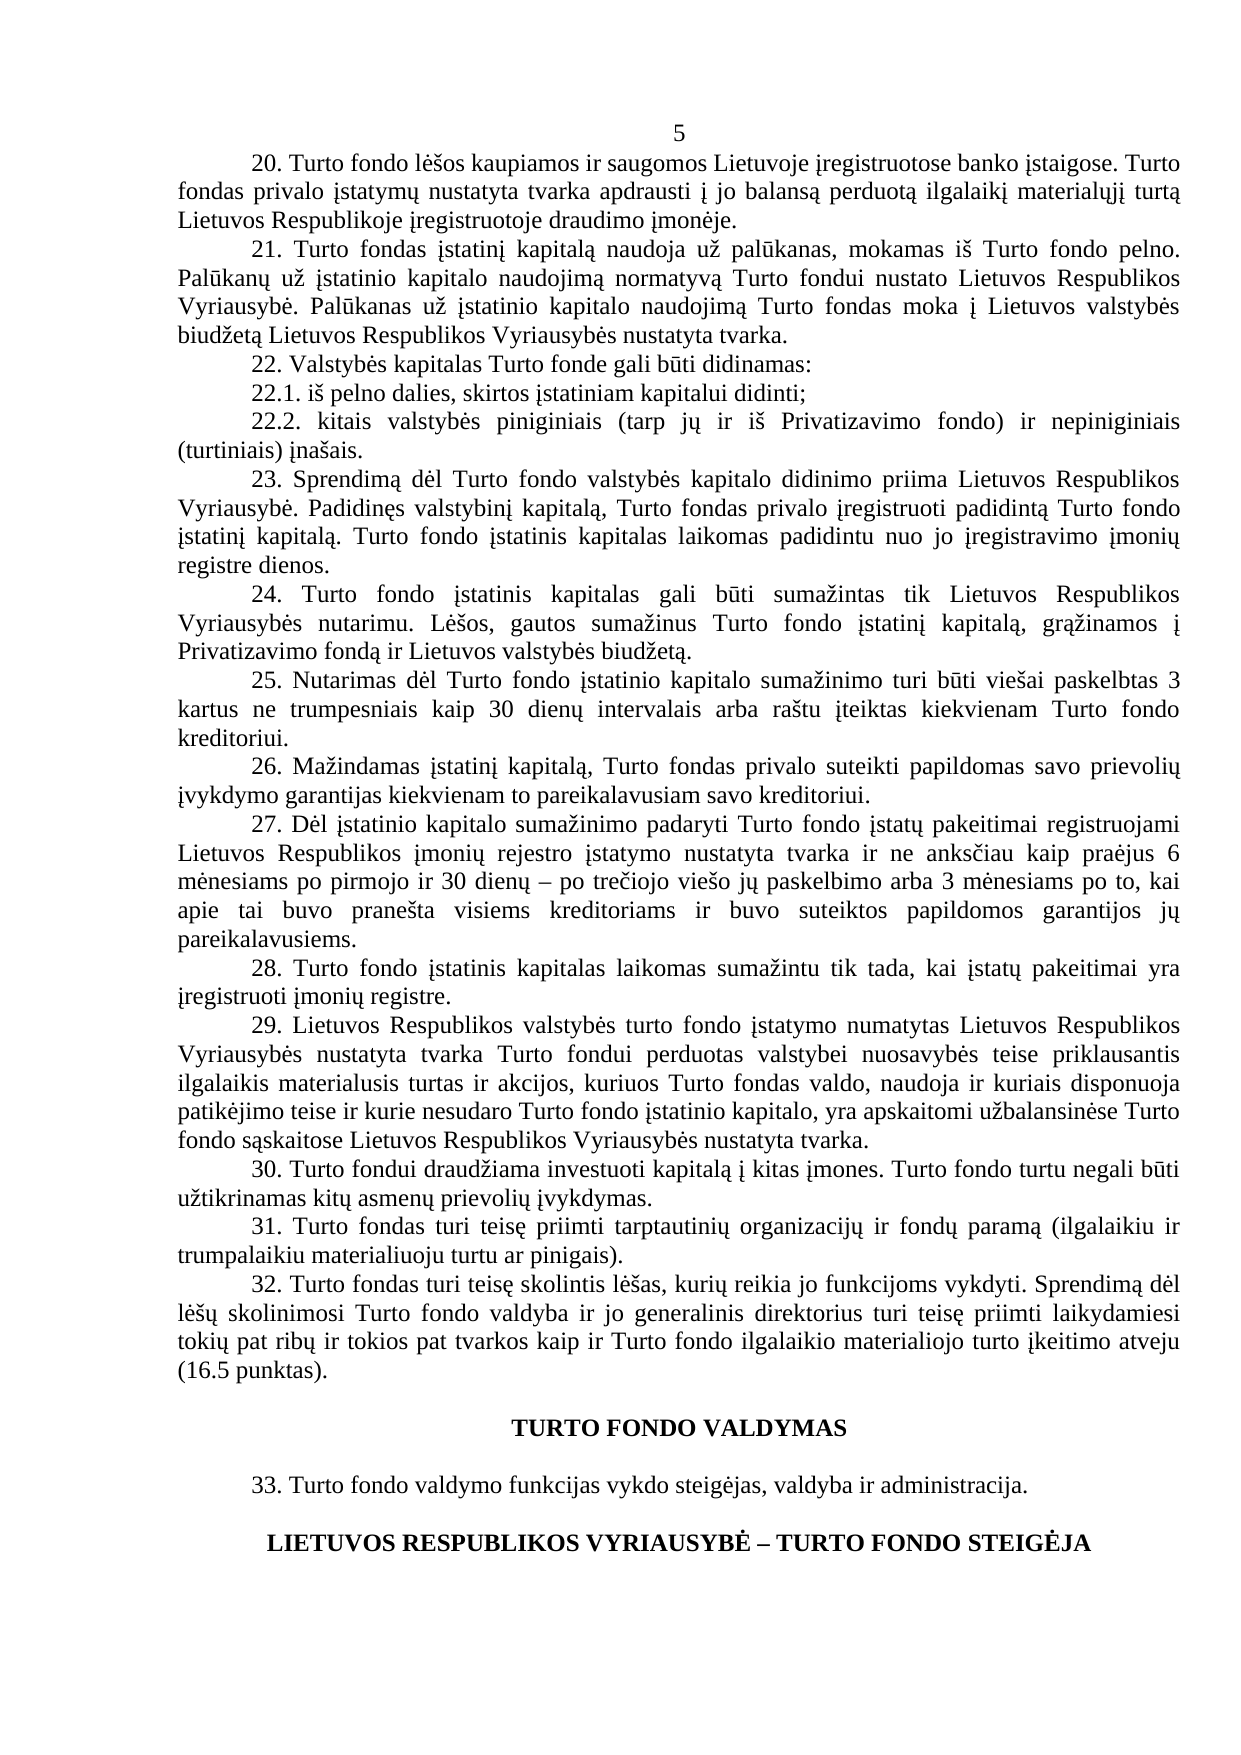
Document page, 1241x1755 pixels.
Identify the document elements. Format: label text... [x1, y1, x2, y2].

text TURTO FONDO VALDYMAS [177, 1413, 1181, 1441]
text 27. Dėl įstatinio kapitalo sumažinimo padaryti Turto fondo įstatų pakeitimai registruojami Lietuvos Respublikos įmonių rejestro įstatymo nustatyta tvarka ir ne anksčiau kaip praėjus 6 mėnesiams po pirmojo ir 30 dienų – po trečiojo viešo jų paskelbimo arba 3 mėnesiams po to, kai apie tai buvo pranešta visiems kreditoriams ir buvo suteiktos papildomos garantijos jų pareikalavusiems. [177, 809, 1181, 953]
text 24. Turto fondo įstatinis kapitalas gali būti sumažintas tik Lietuvos Respublikos Vyriausybės nutarimu. Lėšos, gautos sumažinus Turto fondo įstatinį kapitalą, grąžinamos į Privatizavimo fondą ir Lietuvos valstybės biudžetą. [177, 579, 1181, 665]
text LIETUVOS RESPUBLIKOS VYRIAUSYBĖ – TURTO FONDO STEIGĖJA [177, 1528, 1181, 1556]
text 31. Turto fondas turi teisę priimti tarptautinių organizacijų ir fondų paramą (ilgalaikiu ir trumpalaikiu materialiuoju turtu ar pinigais). [177, 1211, 1181, 1269]
text 29. Lietuvos Respublikos valstybės turto fondo įstatymo numatytas Lietuvos Respublikos Vyriausybės nustatyta tvarka Turto fondui perduotas valstybei nuosavybės teise priklausantis ilgalaikis materialusis turtas ir akcijos, kuriuos Turto fondas valdo, naudoja ir kuriais disponuoja patikėjimo teise ir kurie nesudaro Turto fondo įstatinio kapitalo, yra apskaitomi užbalansinėse Turto fondo sąskaitose Lietuvos Respublikos Vyriausybės nustatyta tvarka. [177, 1010, 1181, 1154]
text 22.2. kitais valstybės piniginiais (tarp jų ir iš Privatizavimo fondo) ir nepiniginiais (turtiniais) įnašais. [177, 406, 1181, 464]
text 23. Sprendimą dėl Turto fondo valstybės kapitalo didinimo priima Lietuvos Respublikos Vyriausybė. Padidinęs valstybinį kapitalą, Turto fondas privalo įregistruoti padidintą Turto fondo įstatinį kapitalą. Turto fondo įstatinis kapitalas laikomas padidintu nuo jo įregistravimo įmonių registre dienos. [177, 464, 1181, 579]
text 32. Turto fondas turi teisę skolintis lėšas, kurių reikia jo funkcijoms vykdyti. Sprendimą dėl lėšų skolinimosi Turto fondo valdyba ir jo generalinis direktorius turi teisę priimti laikydamiesi tokių pat ribų ir tokios pat tvarkos kaip ir Turto fondo ilgalaikio materialiojo turto įkeitimo atveju (16.5 punktas). [177, 1269, 1181, 1384]
text 26. Mažindamas įstatinį kapitalą, Turto fondas privalo suteikti papildomas savo prievolių įvykdymo garantijas kiekvienam to pareikalavusiam savo kreditoriui. [177, 751, 1181, 809]
text 22. Valstybės kapitalas Turto fonde gali būti didinamas: [177, 349, 1181, 378]
text 30. Turto fondui draudžiama investuoti kapitalą į kitas įmones. Turto fondo turtu negali būti užtikrinamas kitų asmenų prievolių įvykdymas. [177, 1154, 1181, 1211]
text 33. Turto fondo valdymo funkcijas vykdo steigėjas, valdyba ir administracija. [177, 1470, 1181, 1499]
text 28. Turto fondo įstatinis kapitalas laikomas sumažintu tik tada, kai įstatų pakeitimai yra įregistruoti įmonių registre. [177, 953, 1181, 1010]
text 25. Nutarimas dėl Turto fondo įstatinio kapitalo sumažinimo turi būti viešai paskelbtas 3 kartus ne trumpesniais kaip 30 dienų intervalais arba raštu įteiktas kiekvienam Turto fondo kreditoriui. [177, 665, 1181, 751]
text 21. Turto fondas įstatinį kapitalą naudoja už palūkanas, mokamas iš Turto fondo pelno. Palūkanų už įstatinio kapitalo naudojimą normatyvą Turto fondui nustato Lietuvos Respublikos Vyriausybė. Palūkanas už įstatinio kapitalo naudojimą Turto fondas moka į Lietuvos valstybės biudžetą Lietuvos Respublikos Vyriausybės nustatyta tvarka. [177, 234, 1181, 349]
text 20. Turto fondo lėšos kaupiamos ir saugomos Lietuvoje įregistruotose banko įstaigose. Turto fondas privalo įstatymų nustatyta tvarka apdrausti į jo balansą perduotą ilgalaikį materialųjį turtą Lietuvos Respublikoje įregistruotoje draudimo įmonėje. [177, 148, 1181, 234]
text 22.1. iš pelno dalies, skirtos įstatiniam kapitalui didinti; [177, 378, 1181, 406]
